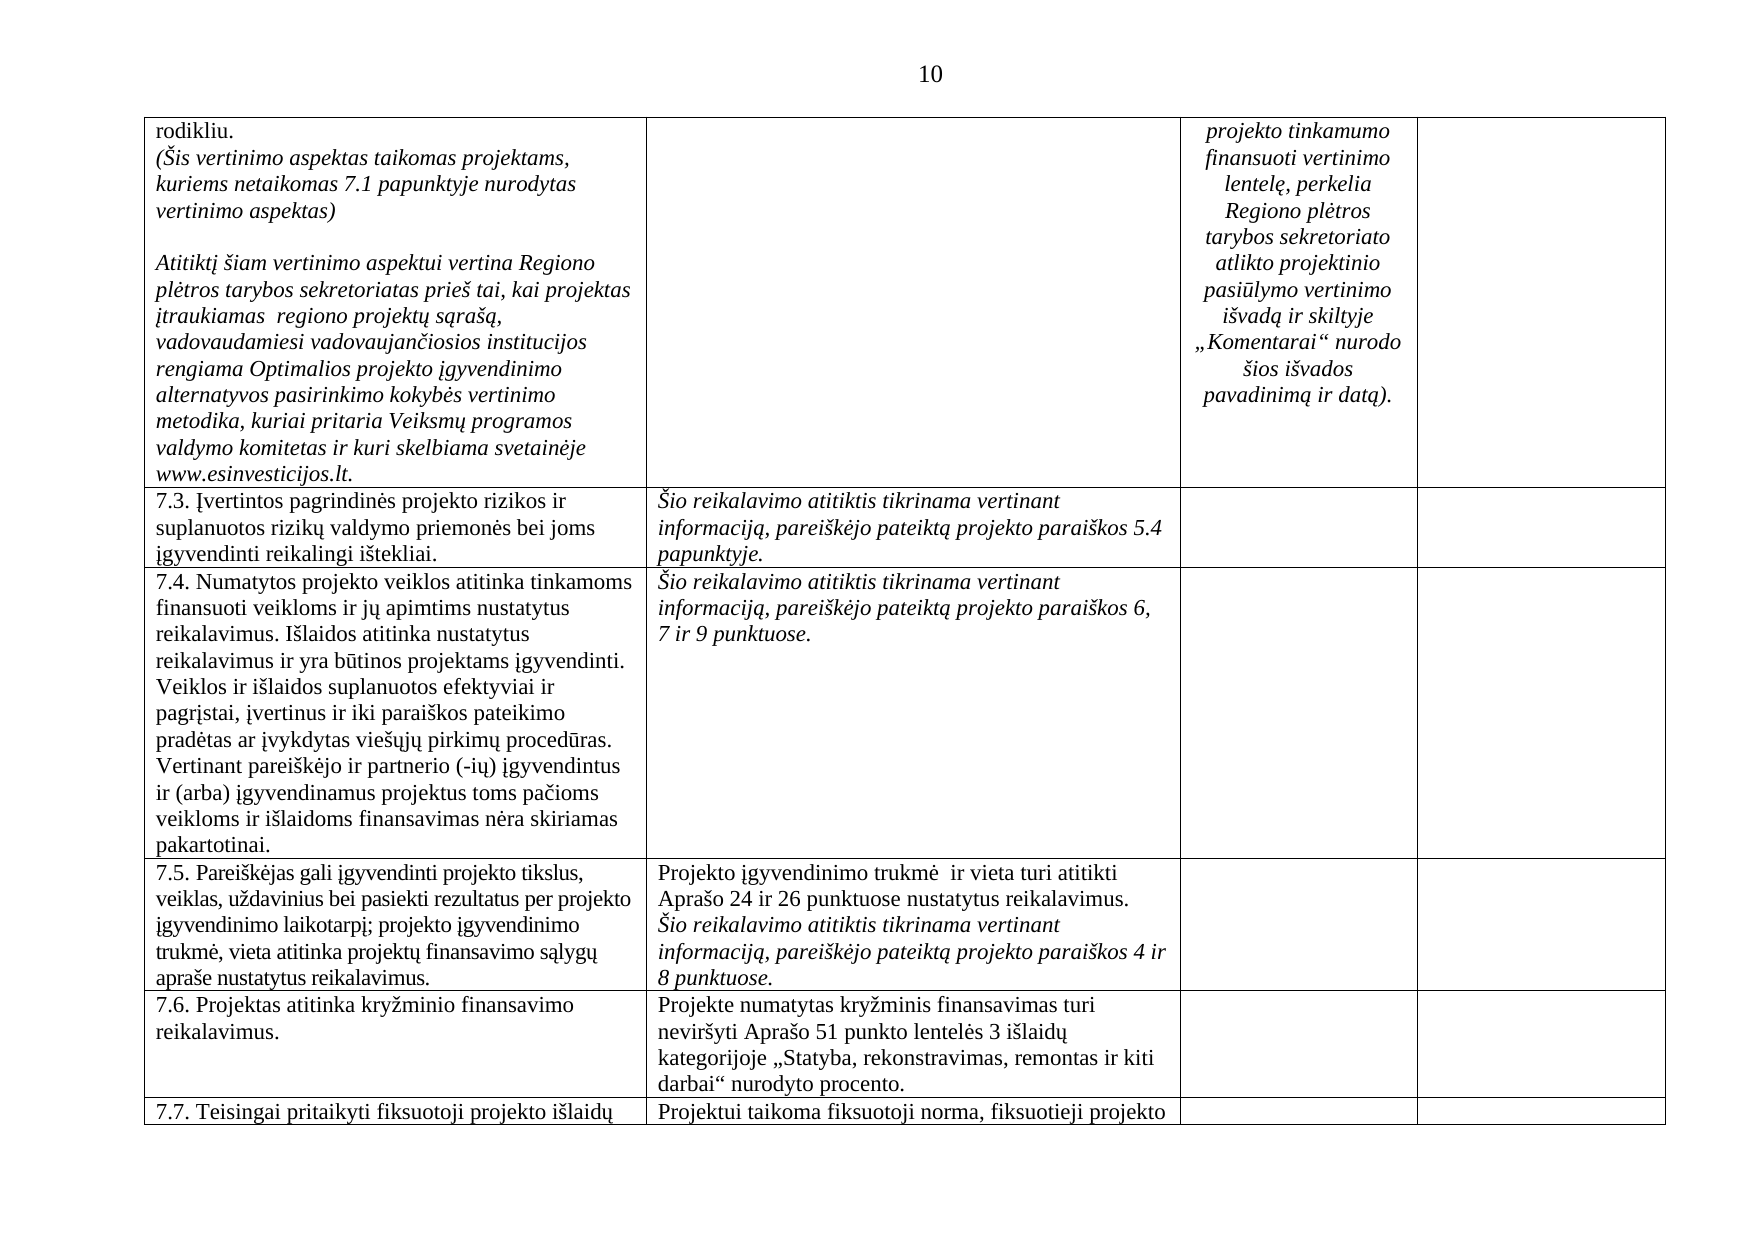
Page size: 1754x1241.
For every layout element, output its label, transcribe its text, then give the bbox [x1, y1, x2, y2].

table_cell Šio reikalavimo atitiktis tikrinama vertinant informaciją, pareiškėjo pateiktą projekto paraiškos 5.4 papunktyje. [647, 488, 1180, 567]
table_cell [1181, 859, 1417, 990]
table_cell [1418, 991, 1665, 1097]
table_cell 7.4. Numatytos projekto veiklos atitinka tinkamoms finansuoti veikloms ir jų apimtims nustatytus reikalavimus. Išlaidos atitinka nustatytus reikalavimus ir yra būtinos projektams įgyvendinti. Veiklos ir išlaidos suplanuotos efektyviai ir pagrįstai, įvertinus ir iki paraiškos pateikimo pradėtas ar įvykdytas viešųjų pirkimų procedūras. Vertinant pareiškėjo ir partnerio (-ių) įgyvendintus ir (arba) įgyvendinamus projektus toms pačioms veikloms ir išlaidoms finansavimas nėra skiriamas pakartotinai. [145, 568, 646, 858]
table_cell [1418, 1098, 1665, 1124]
table_cell [1418, 568, 1665, 858]
table_cell [1181, 488, 1417, 567]
table_cell [1181, 1098, 1417, 1124]
table_cell 7.7. Teisingai pritaikyti fiksuotoji projekto išlaidų [145, 1098, 646, 1124]
table_cell 7.5. Pareiškėjas gali įgyvendinti projekto tikslus, veiklas, uždavinius bei pasiekti rezultatus per projekto įgyvendinimo laikotarpį; projekto įgyvendinimo trukmė, vieta atitinka projektų finansavimo sąlygų apraše nustatytus reikalavimus. [145, 859, 646, 990]
table_cell [1418, 488, 1665, 567]
table_cell projekto tinkamumo finansuoti vertinimo lentelę, perkelia Regiono plėtros tarybos sekretoriato atlikto projektinio pasiūlymo vertinimo išvadą ir skiltyje „Komentarai“ nurodo šios išvados pavadinimą ir datą). [1181, 118, 1417, 487]
table_cell Projekte numatytas kryžminis finansavimas turi neviršyti Aprašo 51 punkto lentelės 3 išlaidų kategorijoje „Statyba, rekonstravimas, remontas ir kiti darbai“ nurodyto procento. [647, 991, 1180, 1097]
table_cell Projekto įgyvendinimo trukmė ir vieta turi atitikti Aprašo 24 ir 26 punktuose nustatytus reikalavimus. Šio reikalavimo atitiktis tikrinama vertinant informaciją, pareiškėjo pateiktą projekto paraiškos 4 ir 8 punktuose. [647, 859, 1180, 990]
table_cell [1181, 991, 1417, 1097]
table_cell 7.6. Projektas atitinka kryžminio finansavimo reikalavimus. [145, 991, 646, 1097]
table_cell [1418, 859, 1665, 990]
table_cell [1181, 568, 1417, 858]
table_cell Projektui taikoma fiksuotoji norma, fiksuotieji projekto [647, 1098, 1180, 1124]
table_cell rodikliu. (Šis vertinimo aspektas taikomas projektams, kuriems netaikomas 7.1 papunktyje nurodytas vertinimo aspektas) Atitiktį šiam vertinimo aspektui vertina Regiono plėtros tarybos sekretoriatas prieš tai, kai projektas įtraukiamas regiono projektų sąrašą, vadovaudamiesi vadovaujančiosios institucijos rengiama Optimalios projekto įgyvendinimo alternatyvos pasirinkimo kokybės vertinimo metodika, kuriai pritaria Veiksmų programos valdymo komitetas ir kuri skelbiama svetainėje www.esinvesticijos.lt. [145, 118, 646, 487]
table_cell [1418, 118, 1665, 487]
table_cell 7.3. Įvertintos pagrindinės projekto rizikos ir suplanuotos rizikų valdymo priemonės bei joms įgyvendinti reikalingi ištekliai. [145, 488, 646, 567]
table_cell Šio reikalavimo atitiktis tikrinama vertinant informaciją, pareiškėjo pateiktą projekto paraiškos 6, 7 ir 9 punktuose. [647, 568, 1180, 858]
table_cell [647, 118, 1180, 487]
